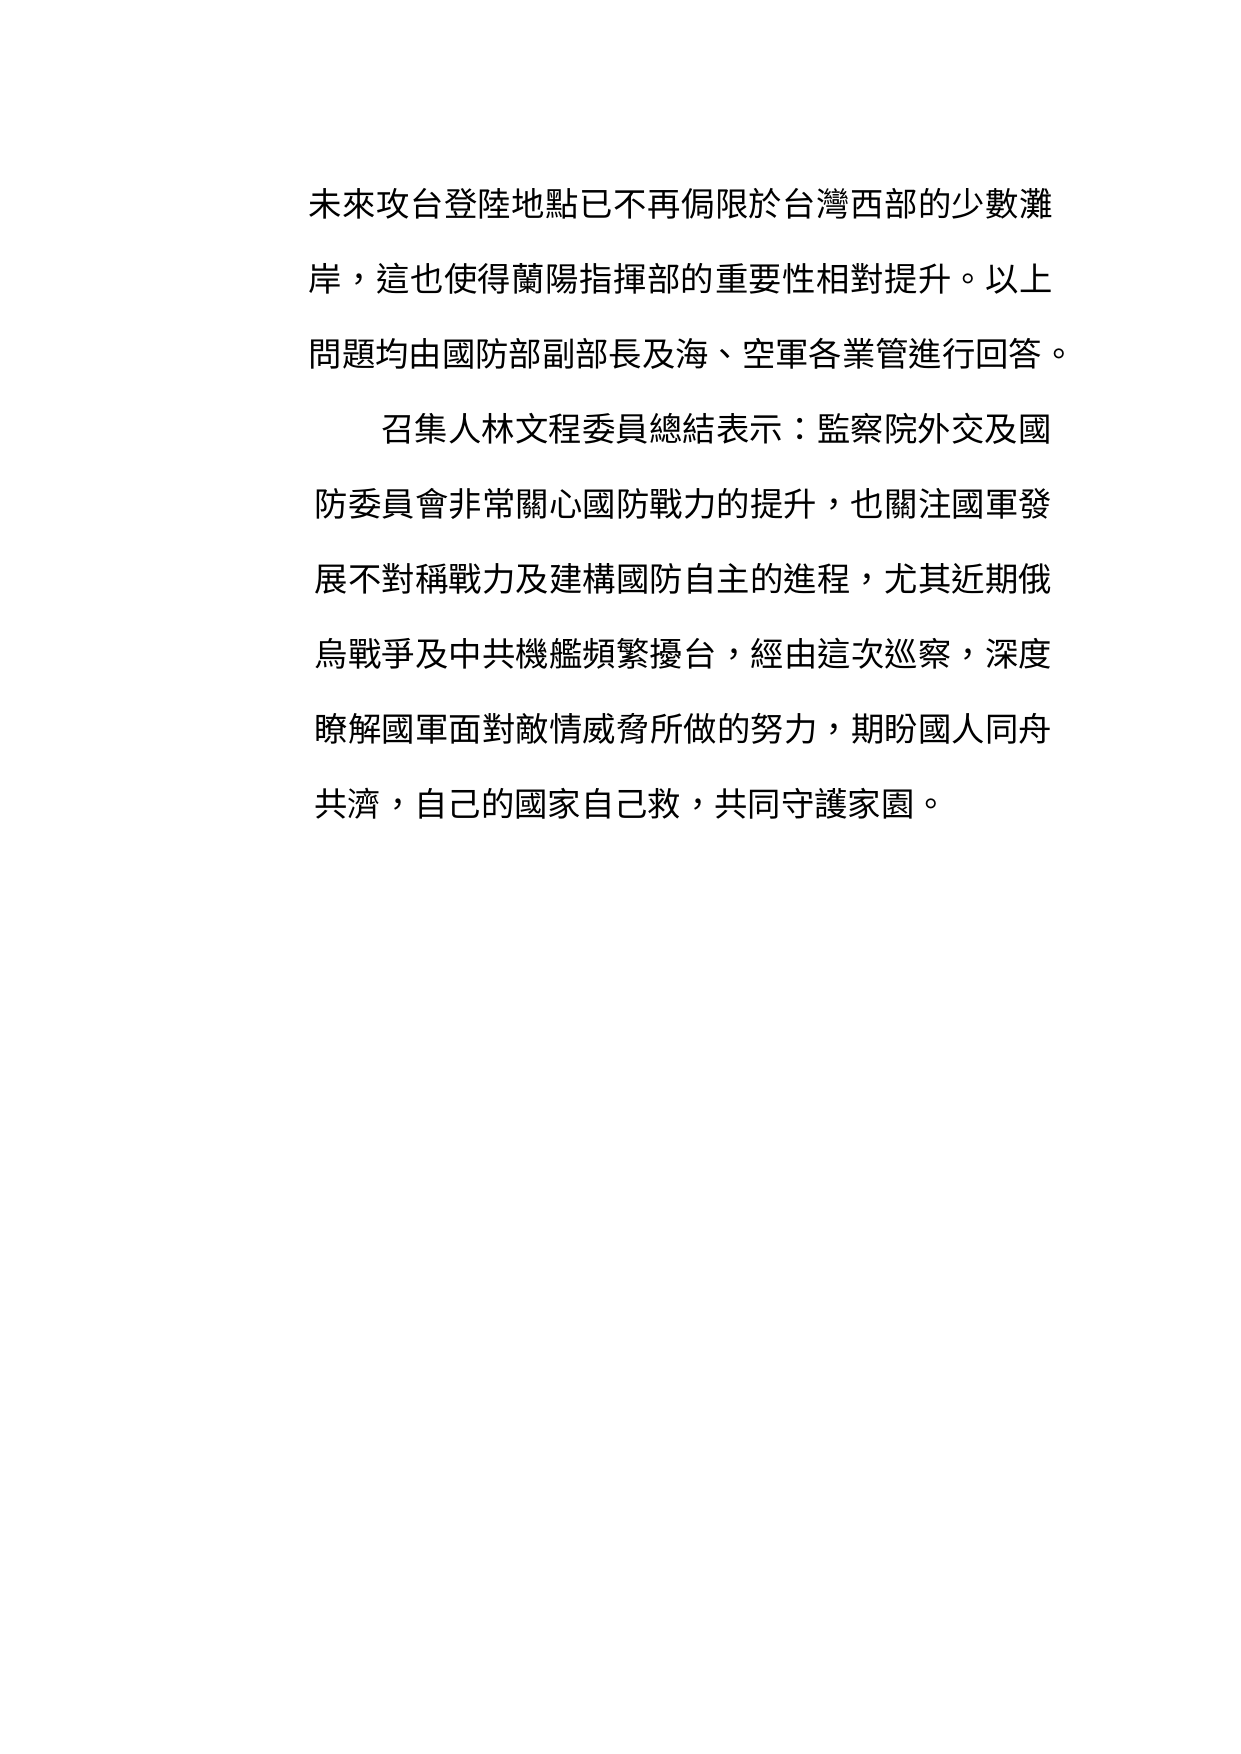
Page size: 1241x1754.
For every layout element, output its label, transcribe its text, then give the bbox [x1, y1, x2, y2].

text 召集人林文程委員總結表示：監察院外交及國防委員會非常關心國防戰力的提升，也關注國軍發展不對稱戰力及建構國防自主的進程，尤其近期俄烏戰爭及中共機艦頻繁擾台，經由這次巡察，深度瞭解國軍面對敵情威脅所做的努力，期盼國人同舟共濟，自己的國家自己救，共同守護家園。 [314, 389, 1053, 839]
text 本次巡察分別在海軍及陸軍營區各舉行一場座談會。在海軍座談會上，李鴻鈞副院長首先垂詢雄三飛彈研發過程遭遇之瓶頸；召集人林文程委員詢及雄二及雄三飛彈性能之比較、塔江艦後續的研改項目、以及俄烏戰爭對國軍教育訓練之啟示；田秋堇委員提及龍德造船公司在蘇澳設(擴)廠經過；賴鼎銘委員詢及沱（塔）江艦國內軟硬體的技術能量以及是否觸及產官學合作；浦忠成委員則詢及海軍為發展不對稱戰力所須建構的艦艇數量、海軍計畫建造12艘沱（塔）江級艦是否足夠、以及沱（塔）江級艦其未來的任務配置等；王麗珍委員詢及「海空戰力提升計劃採購特別條例」所承作的「海巡版」沱（塔）江級艦如何進行平戰轉換、其加裝戰鬥系統和反艦飛彈有無窒礙。在陸軍的座談會上，賴鼎銘委員詢及面對中共的武力威脅，陸軍蘭陽指揮部的兵力是否足夠、國軍兵力部署是否有檢討之空間；召集人林文程委員強調，隨著中共軍事現代化，併所提之「多層次雙超」攻台策略，其未來攻台登陸地點已不再侷限於台灣西部的少數灘岸，這也使得蘭陽指揮部的重要性相對提升。以上問題均由國防部副部長及海、空軍各業管進行回答。 [308, 164, 1053, 389]
